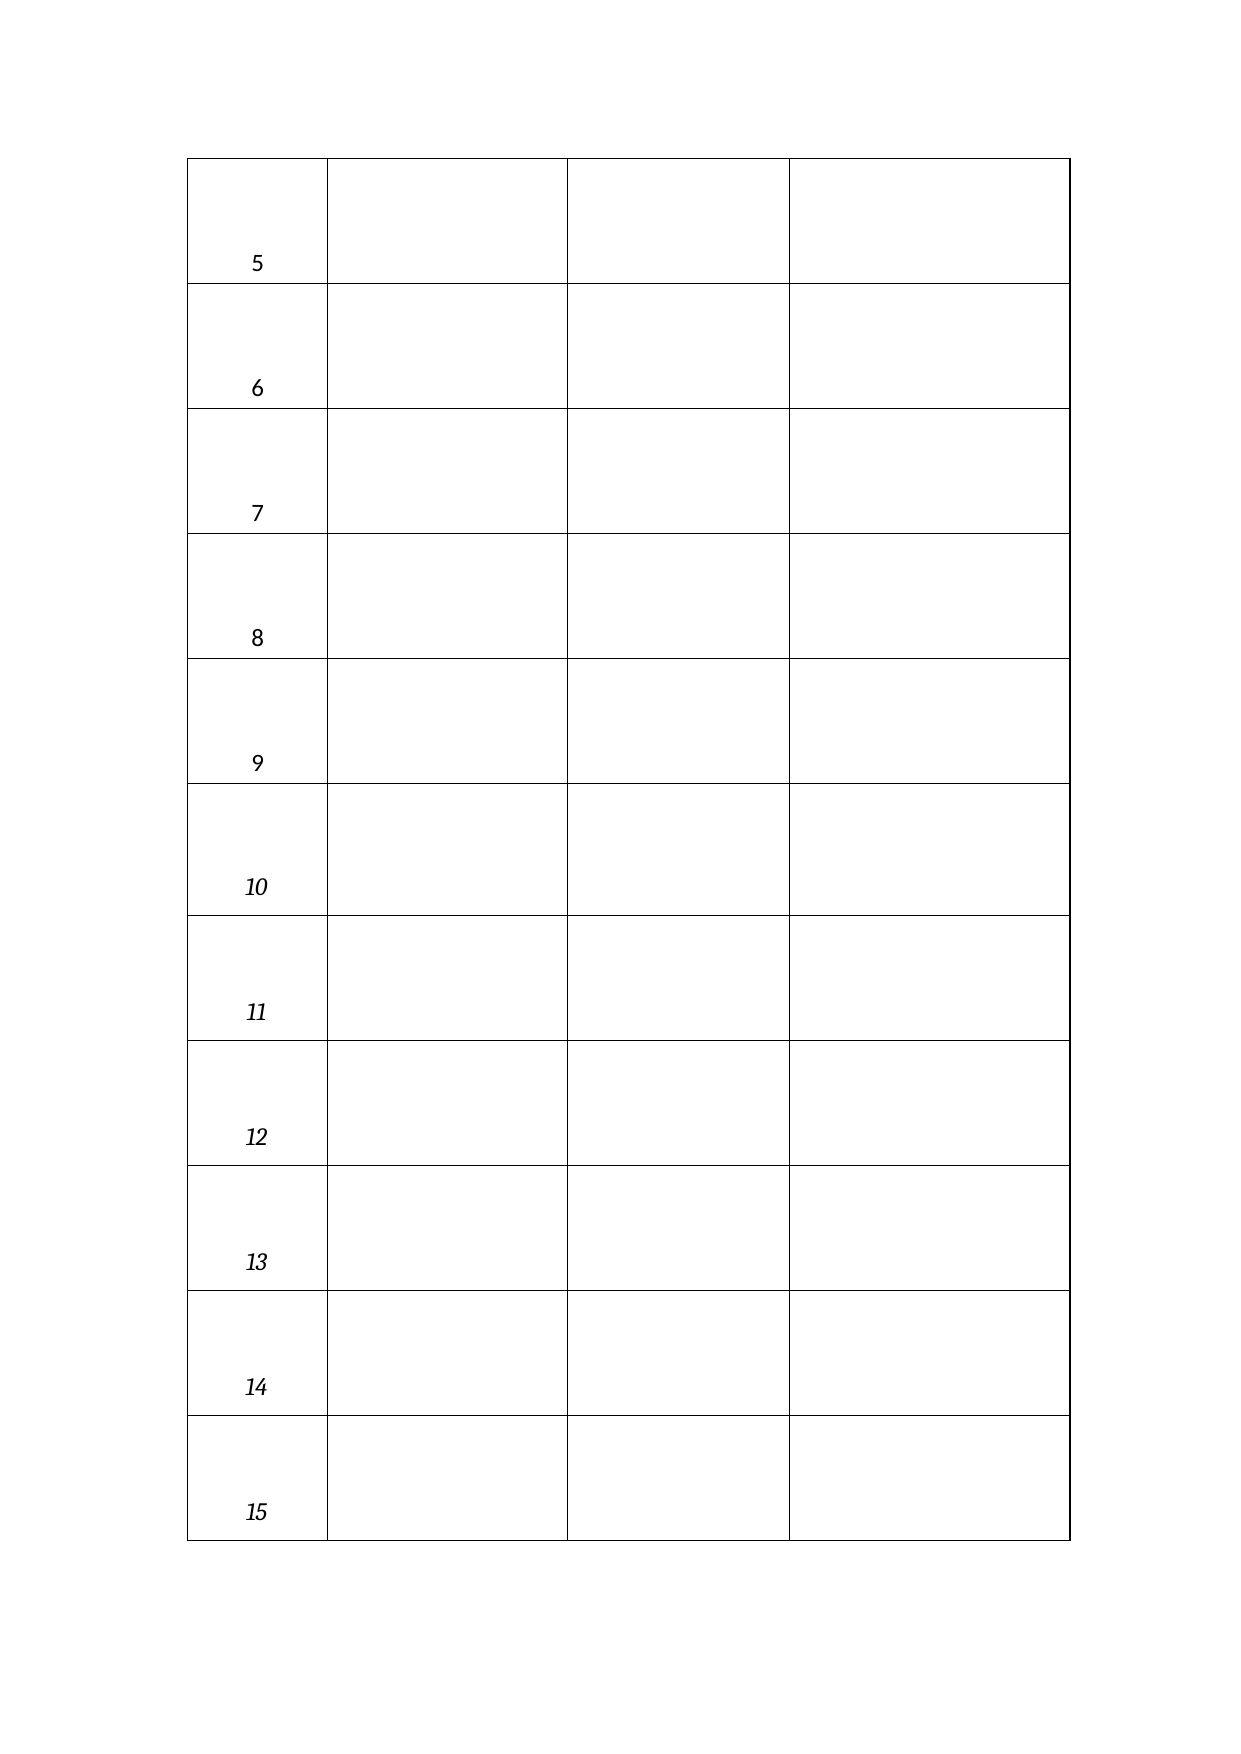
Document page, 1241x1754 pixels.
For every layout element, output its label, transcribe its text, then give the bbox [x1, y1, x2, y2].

table_cell [568, 284, 789, 408]
table_cell [568, 659, 789, 783]
table_cell [568, 916, 789, 1039]
table_cell [568, 1416, 789, 1539]
table_cell [790, 1166, 1069, 1289]
table_cell [790, 284, 1069, 408]
table_cell [790, 1041, 1069, 1164]
table_cell [568, 1166, 789, 1289]
table_cell [328, 1291, 567, 1414]
table_cell 13 [188, 1166, 327, 1289]
table_cell [568, 1041, 789, 1164]
table_cell 8 [188, 534, 327, 658]
table_cell [790, 784, 1069, 914]
table_cell [328, 784, 567, 914]
table_cell 9 [188, 659, 327, 783]
table_cell [328, 1166, 567, 1289]
table_cell [790, 659, 1069, 783]
table_cell [328, 534, 567, 658]
table_cell [328, 916, 567, 1039]
table_cell [328, 284, 567, 408]
table_cell [568, 1291, 789, 1414]
table_cell [328, 409, 567, 533]
table_cell [790, 409, 1069, 533]
table_cell [568, 534, 789, 658]
table_cell [790, 534, 1069, 658]
table_cell 11 [188, 916, 327, 1039]
table_cell 5 [188, 159, 327, 283]
table_cell 12 [188, 1041, 327, 1164]
table_cell 15 [188, 1416, 327, 1539]
table_cell [328, 1416, 567, 1539]
table_cell [790, 159, 1069, 283]
table_cell 7 [188, 409, 327, 533]
table_cell [328, 1041, 567, 1164]
table_cell [790, 1416, 1069, 1539]
table_cell 14 [188, 1291, 327, 1414]
table_cell [328, 659, 567, 783]
table_cell [790, 1291, 1069, 1414]
table_cell [568, 409, 789, 533]
table_cell 6 [188, 284, 327, 408]
table_cell [568, 784, 789, 914]
table_cell [568, 159, 789, 283]
table_cell [328, 159, 567, 283]
table_cell [790, 916, 1069, 1039]
table_cell 10 [188, 784, 327, 914]
